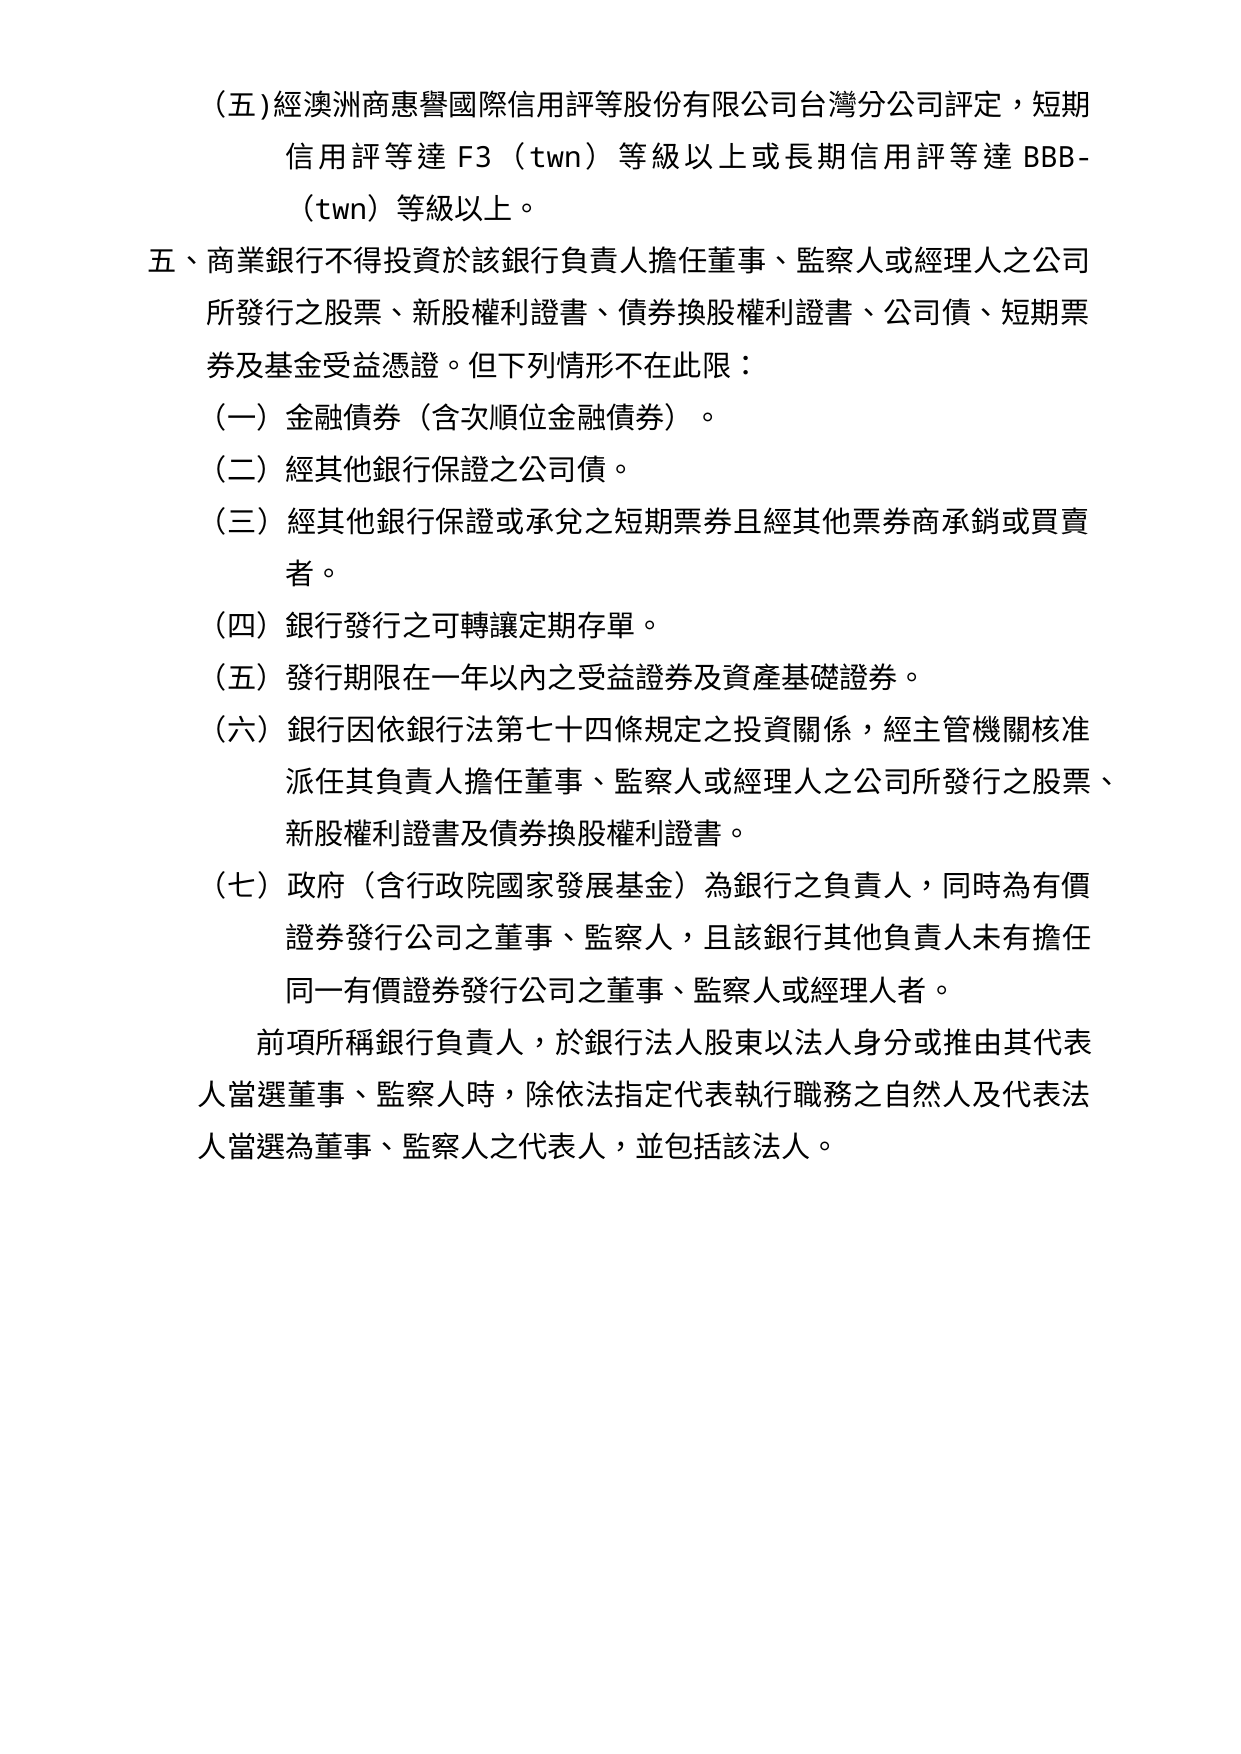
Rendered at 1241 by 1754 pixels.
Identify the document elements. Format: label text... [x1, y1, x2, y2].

text （七）政府（含行政院國家發展基金）為銀行之負責人，同時為有價證券發行公司之董事、監察人，且該銀行其他負責人未有擔任同一有價證券發行公司之董事、監察人或經理人者。 [198, 855, 1092, 1011]
text （四）銀行發行之可轉讓定期存單。 [198, 595, 1092, 647]
text 前項所稱銀行負責人，於銀行法人股東以法人身分或推由其代表人當選董事、監察人時，除依法指定代表執行職務之自然人及代表法人當選為董事、監察人之代表人，並包括該法人。 [198, 1011, 1092, 1168]
text 五、商業銀行不得投資於該銀行負責人擔任董事、監察人或經理人之公司所發行之股票、新股權利證書、債券換股權利證書、公司債、短期票券及基金受益憑證。但下列情形不在此限： [148, 230, 1092, 386]
text （二）經其他銀行保證之公司債。 [198, 438, 1092, 491]
text （五)經澳洲商惠譽國際信用評等股份有限公司台灣分公司評定，短期信用評等達F3（twn）等級以上或長期信用評等達BBB-（twn）等級以上。 [198, 74, 1092, 230]
text （六）銀行因依銀行法第七十四條規定之投資關係，經主管機關核准派任其負責人擔任董事、監察人或經理人之公司所發行之股票、新股權利證書及債券換股權利證書。 [198, 699, 1092, 855]
text （五）發行期限在一年以內之受益證券及資產基礎證券。 [198, 647, 1092, 699]
text （一）金融債券（含次順位金融債券）。 [198, 386, 1092, 438]
text （三）經其他銀行保證或承兌之短期票券且經其他票券商承銷或買賣者。 [198, 491, 1092, 595]
